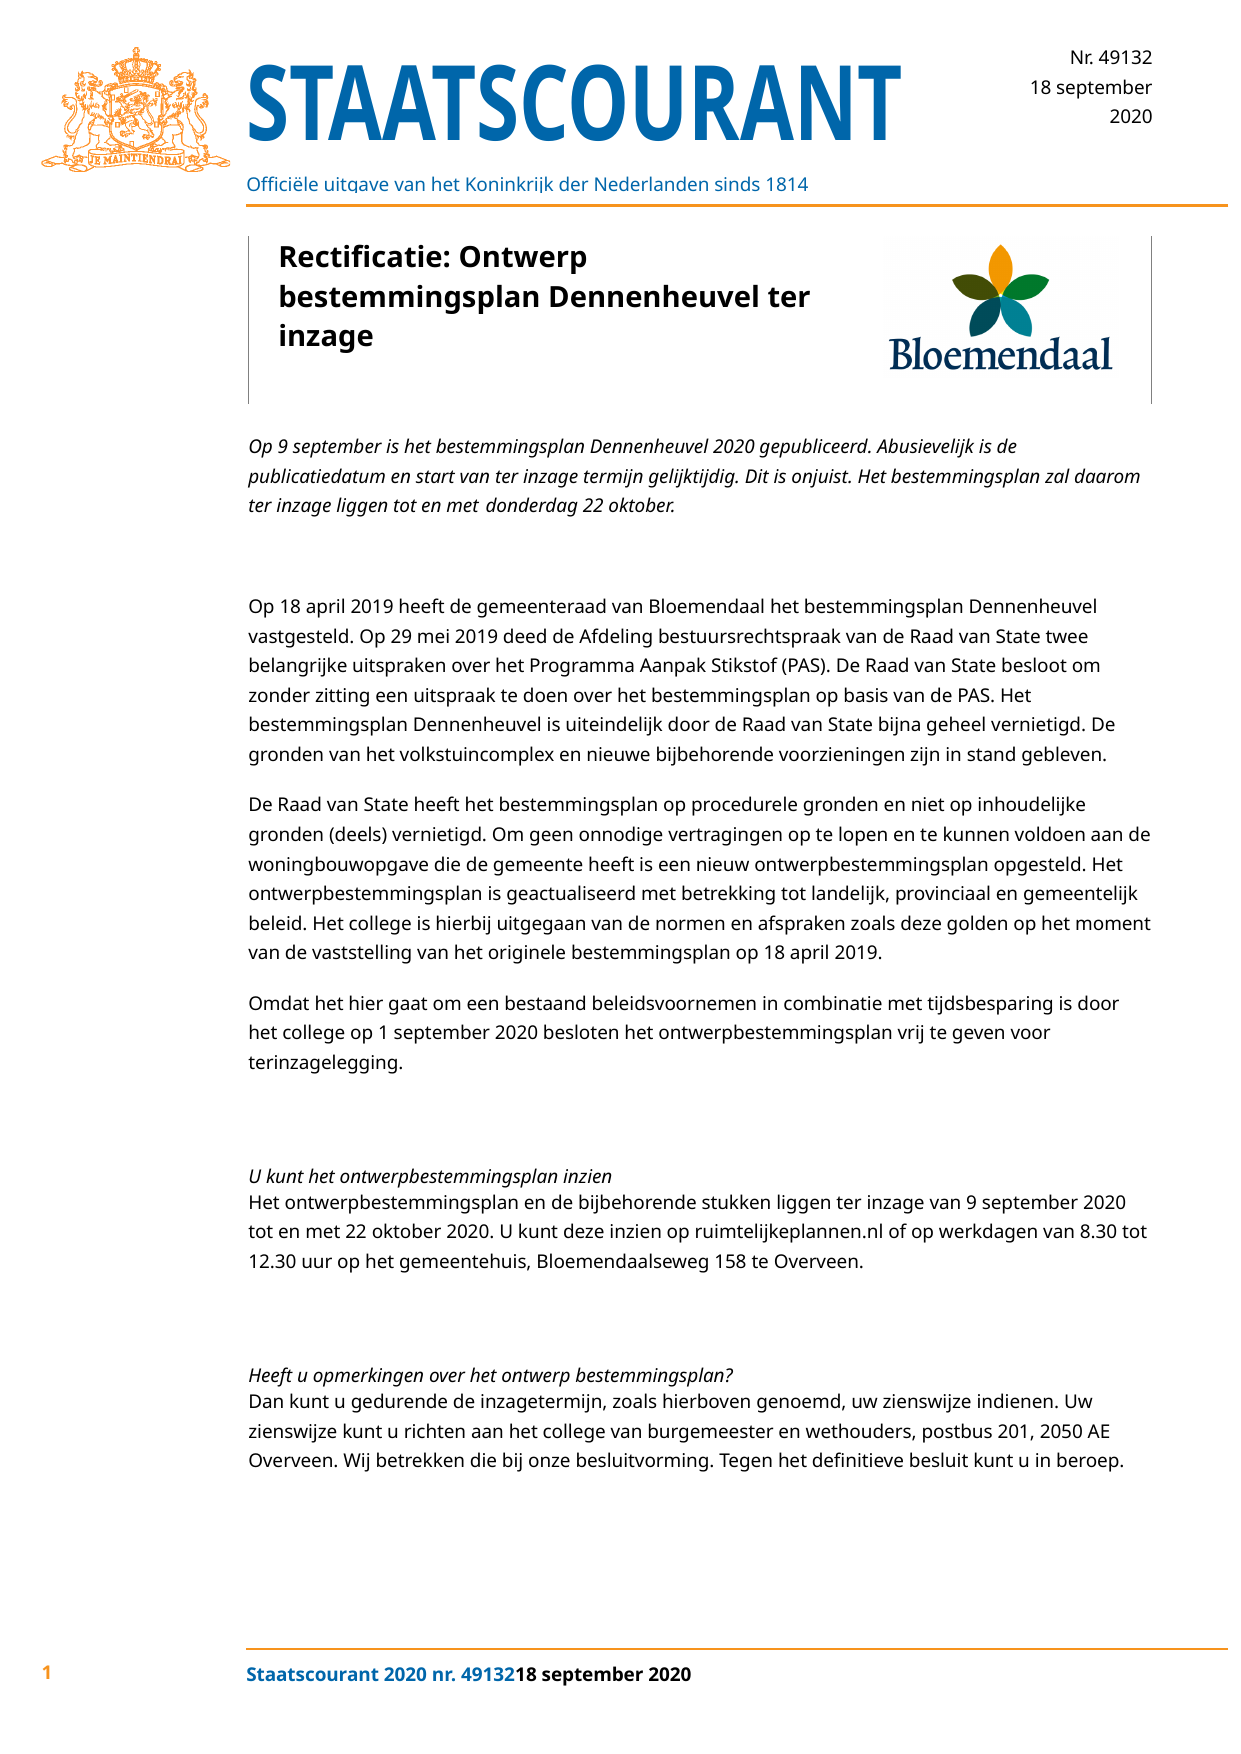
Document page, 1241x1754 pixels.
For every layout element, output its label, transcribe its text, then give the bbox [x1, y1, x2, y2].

table_header Rectificatie: Ontwerp bestemmingsplan Dennenheuvel ter inzage [249, 236, 850, 404]
text Op 18 april 2019 heeft de gemeenteraad van Bloemendaal het bestemmingsplan Dennenheuvel vastgesteld. Op 29 mei 2019 deed de Afdeling bestuursrechtspraak van de Raad van State twee belangrijke uitspraken over het Programma Aanpak Stikstof (PAS). De Raad van State besloot om zonder zitting een uitspraak te doen over het bestemmingsplan op basis van de PAS. Het bestemmingsplan Dennenheuvel is uiteindelijk door de Raad van State bijna geheel vernietigd. De gronden van het volkstuincomplex en nieuwe bijbehorende voorzieningen zijn in stand gebleven. [248, 593, 1152, 767]
table_header [850, 236, 1151, 404]
text De Raad van State heeft het bestemmingsplan op procedurele gronden en niet op inhoudelijke gronden (deels) vernietigd. Om geen onnodige vertragingen op te lopen en te kunnen voldoen aan de woningbouwopgave die de gemeente heeft is een nieuw ontwerpbestemmingsplan opgesteld. Het ontwerpbestemmingsplan is geactualiseerd met betrekking tot landelijk, provinciaal en gemeentelijk beleid. Het college is hierbij uitgegaan van de normen en afspraken zoals deze golden op het moment van de vaststelling van het originele bestemmingsplan op 18 april 2019. [248, 792, 1152, 965]
picture [41, 47, 231, 172]
picture [882, 236, 1119, 378]
text Op 9 september is het bestemmingsplan Dennenheuvel 2020 gepubliceerd. Abusievelijk is de publicatiedatum en start van ter inzage termijn gelijktijdig. Dit is onjuist. Het bestemmingsplan zal daarom ter inzage liggen tot en met donderdag 22 oktober. [248, 433, 1152, 518]
text Dan kunt u gedurende de inzagetermijn, zoals hierboven genoemd, uw zienswijze indienen. Uw zienswijze kunt u richten aan het college van burgemeester en wethouders, postbus 201, 2050 AE Overveen. Wij betrekken die bij onze besluitvorming. Tegen het definitieve besluit kunt u in beroep. [248, 1388, 1152, 1473]
text Het ontwerpbestemmingsplan en de bijbehorende stukken liggen ter inzage van 9 september 2020 tot en met 22 oktober 2020. U kunt deze inzien op ruimtelijkeplannen.nl of op werkdagen van 8.30 tot 12.30 uur op het gemeentehuis, Bloemendaalseweg 158 te Overveen. [248, 1189, 1152, 1274]
text Heeft u opmerkingen over het ontwerp bestemmingsplan? [248, 1363, 1152, 1388]
text Omdat het hier gaat om een bestaand beleidsvoornemen in combinatie met tijdsbesparing is door het college op 1 september 2020 besloten het ontwerpbestemmingsplan vrij te geven voor terinzagelegging. [248, 990, 1152, 1075]
text U kunt het ontwerpbestemmingsplan inzien [248, 1163, 1152, 1189]
